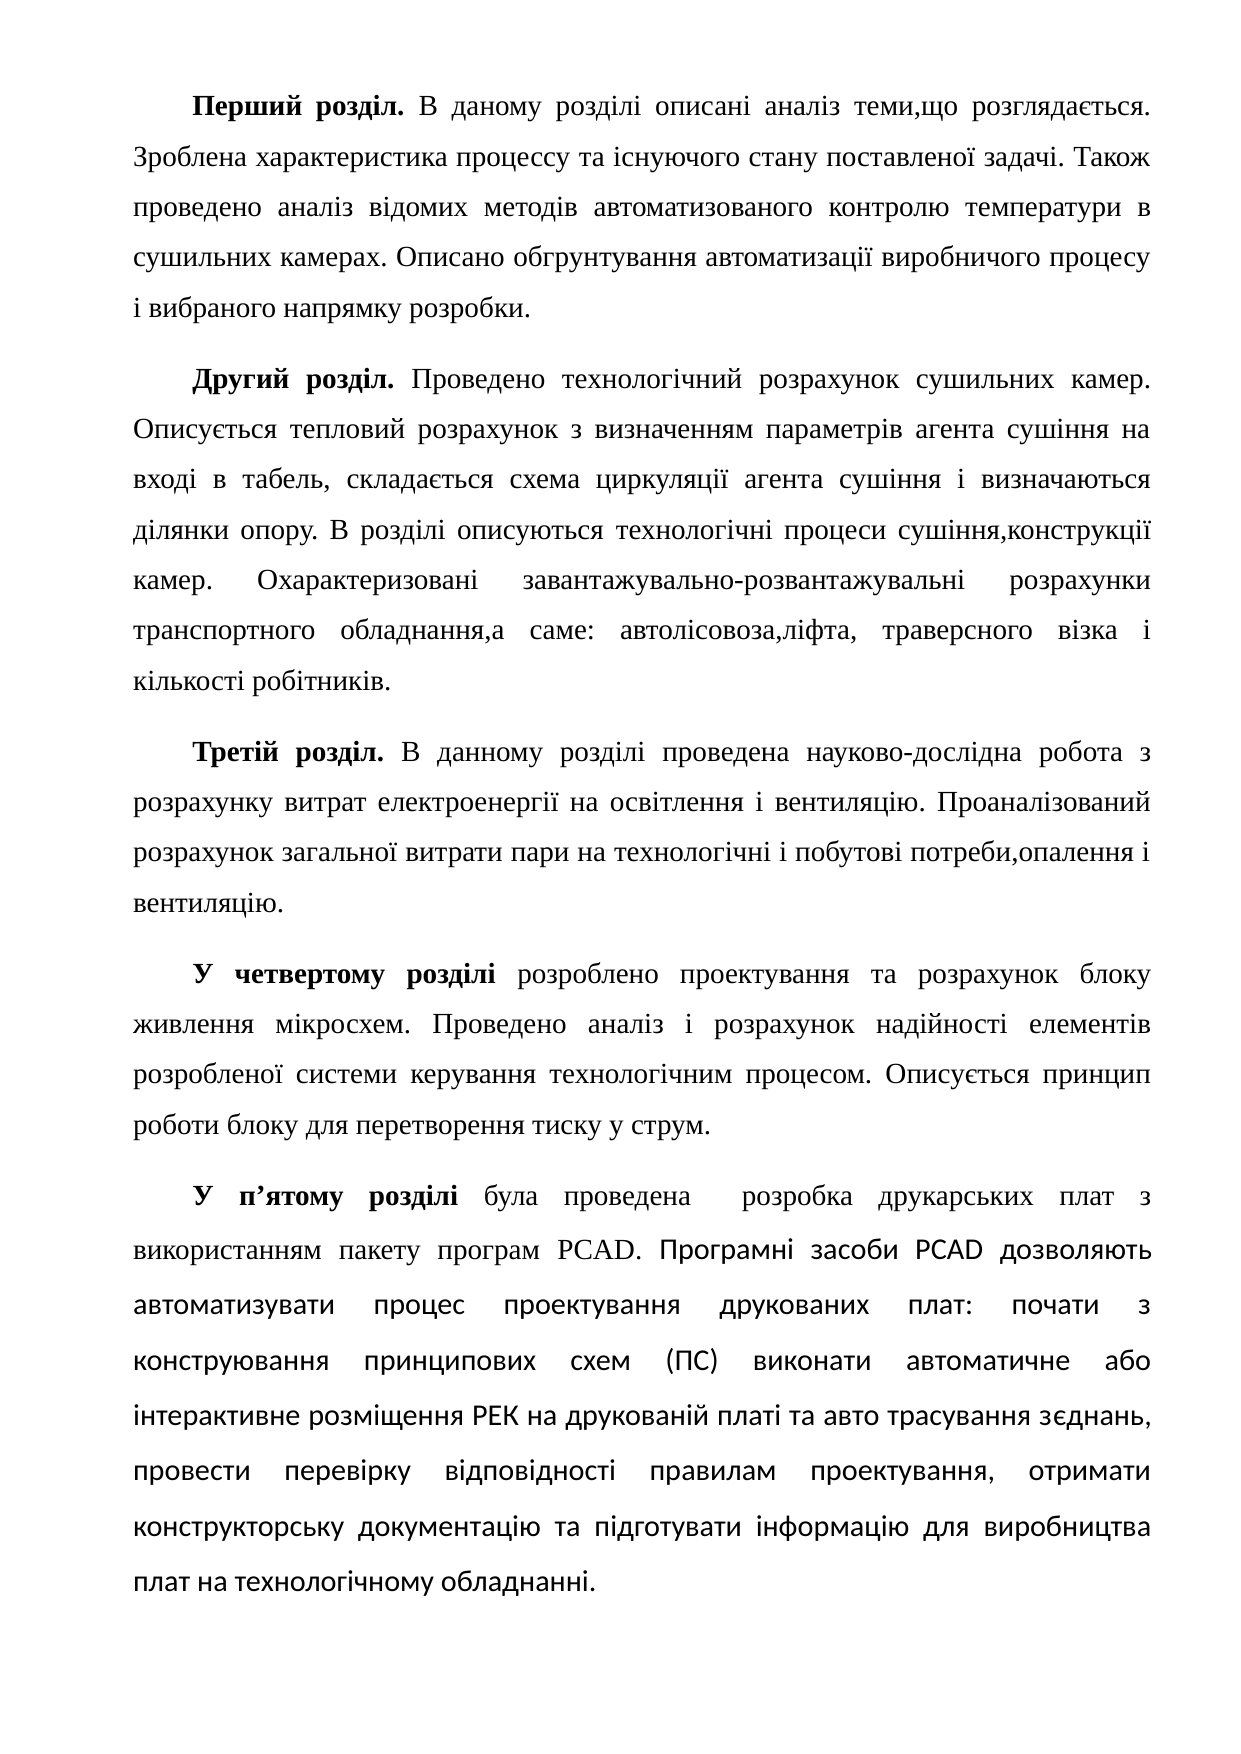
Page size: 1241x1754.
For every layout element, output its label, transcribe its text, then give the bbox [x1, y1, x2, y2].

text Другий розділ. Проведено технологічний розрахунок сушильних камер. Описується тепловий розрахунок з визначенням параметрів агента сушіння на вході в табель, складається схема циркуляції агента сушіння і визначаються ділянки опору. В розділі описуються технологічні процеси сушіння,конструкції камер. Охарактеризовані завантажувально-розвантажувальні розрахунки транспортного обладнання,а саме: автолісовоза,ліфта, траверсного візка і кількості робітників. [133, 361, 1152, 696]
text Перший розділ. В даному розділі описані аналіз теми,що розглядається. Зроблена характеристика процессу та існуючого стану поставленої задачі. Також проведено аналіз відомих методів автоматизованого контролю температури в сушильних камерах. Описано обгрунтування автоматизації виробничого процесу і вибраного напрямку розробки. [133, 88, 1152, 323]
text Третій розділ. В данному розділі проведена науково-дослідна робота з розрахунку витрат електроенергії на освітлення і вентиляцію. Проаналізований розрахунок загальної витрати пари на технологічні і побутові потреби,опалення і вентиляцію. [133, 734, 1152, 918]
text У четвертому розділі розроблено проектування та розрахунок блоку живлення мікросхем. Проведено аналіз і розрахунок надійності елементів розробленої системи керування технологічним процесом. Описується принцип роботи блоку для перетворення тиску у струм. [133, 956, 1152, 1141]
text У п’ятому розділі була проведена розробка друкарських плат з використанням пакету програм PCAD. Програмні засоби РСАD дозволяють автоматизувати процес проектування друкованих плат: почати з конструювання принципових схем (ПС) виконати автоматичне або інтерактивне розміщення РЕК на друкованій платі та авто трасування зєднань, провести перевірку відповідності правилам проектування, отримати конструкторську документацію та підготувати інформацію для виробництва плат на технологічному обладнанні. [133, 1178, 1152, 1599]
